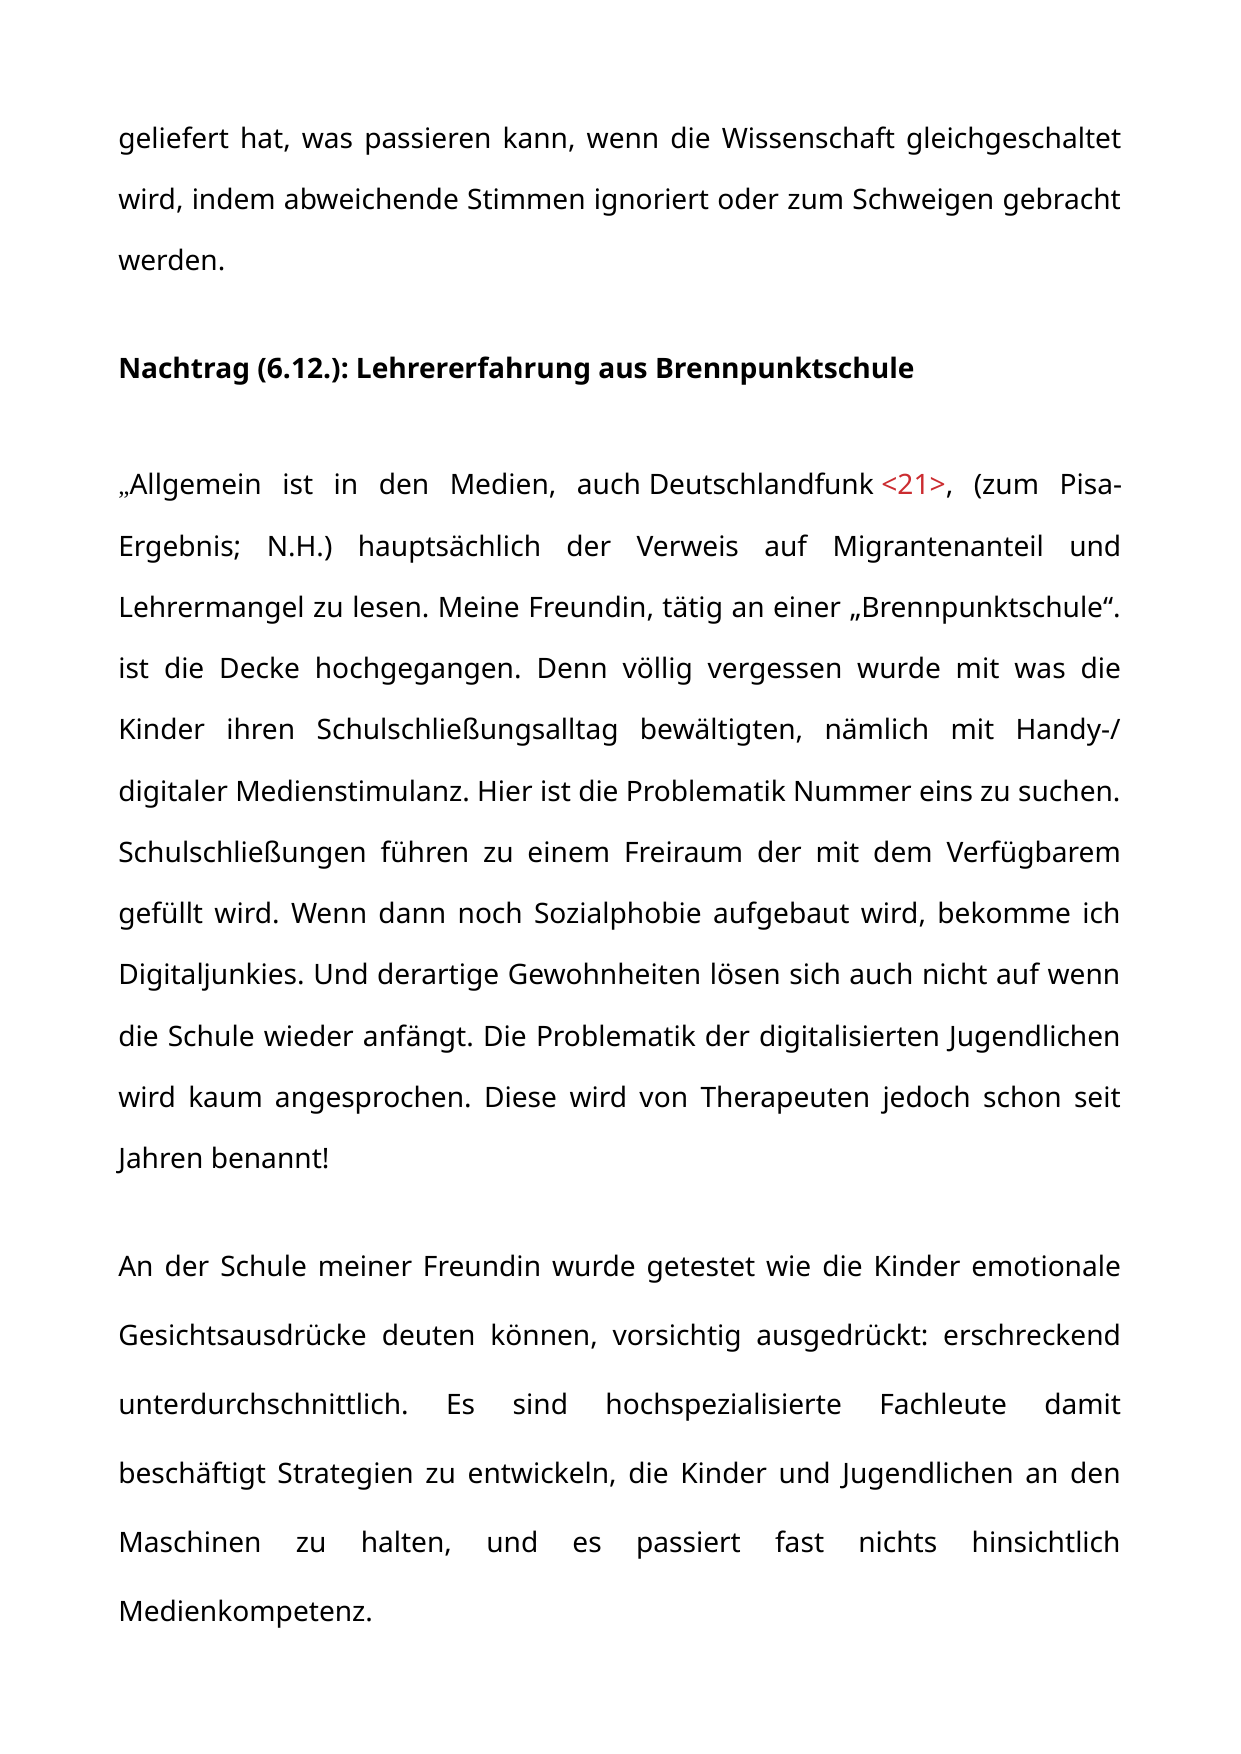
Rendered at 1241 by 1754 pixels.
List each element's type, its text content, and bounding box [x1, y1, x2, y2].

text „Allgemein ist in den Medien, auch Deutschlandfunk <21>, (zum Pisa-Ergebnis; N.H.) hauptsächlich der Verweis auf Migrantenanteil und Lehrermangel zu lesen. Meine Freundin, tätig an einer „Brennpunktschule“. ist die Decke hochgegangen. Denn völlig vergessen wurde mit was die Kinder ihren Schulschließungsalltag bewältigten, nämlich mit Handy-/ digitaler Medienstimulanz. Hier ist die Problematik Nummer eins zu suchen. Schulschließungen führen zu einem Freiraum der mit dem Verfügbarem gefüllt wird. Wenn dann noch Sozialphobie aufgebaut wird, bekomme ich Digitaljunkies. Und derartige Gewohnheiten lösen sich auch nicht auf wenn die Schule wieder anfängt. Die Problematik der digitalisierten Jugendlichen wird kaum angesprochen. Diese wird von Therapeuten jedoch schon seit Jahren benannt! [118, 464, 1122, 1177]
text An der Schule meiner Freundin wurde getestet wie die Kinder emotionale Gesichtsausdrücke deuten können, vorsichtig ausgedrückt: erschreckend unterdurchschnittlich. Es sind hochspezialisierte Fachleute damit beschäftigt Strategien zu entwickeln, die Kinder und Jugendlichen an den Maschinen zu halten, und es passiert fast nichts hinsichtlich Medienkompetenz. [118, 1246, 1122, 1629]
text Nachtrag (6.12.): Lehrererfahrung aus Brennpunktschule [118, 349, 1122, 387]
text geliefert hat, was passieren kann, wenn die Wissenschaft gleichgeschaltet wird, indem abweichende Stimmen ignoriert oder zum Schweigen gebracht werden. [118, 118, 1122, 279]
